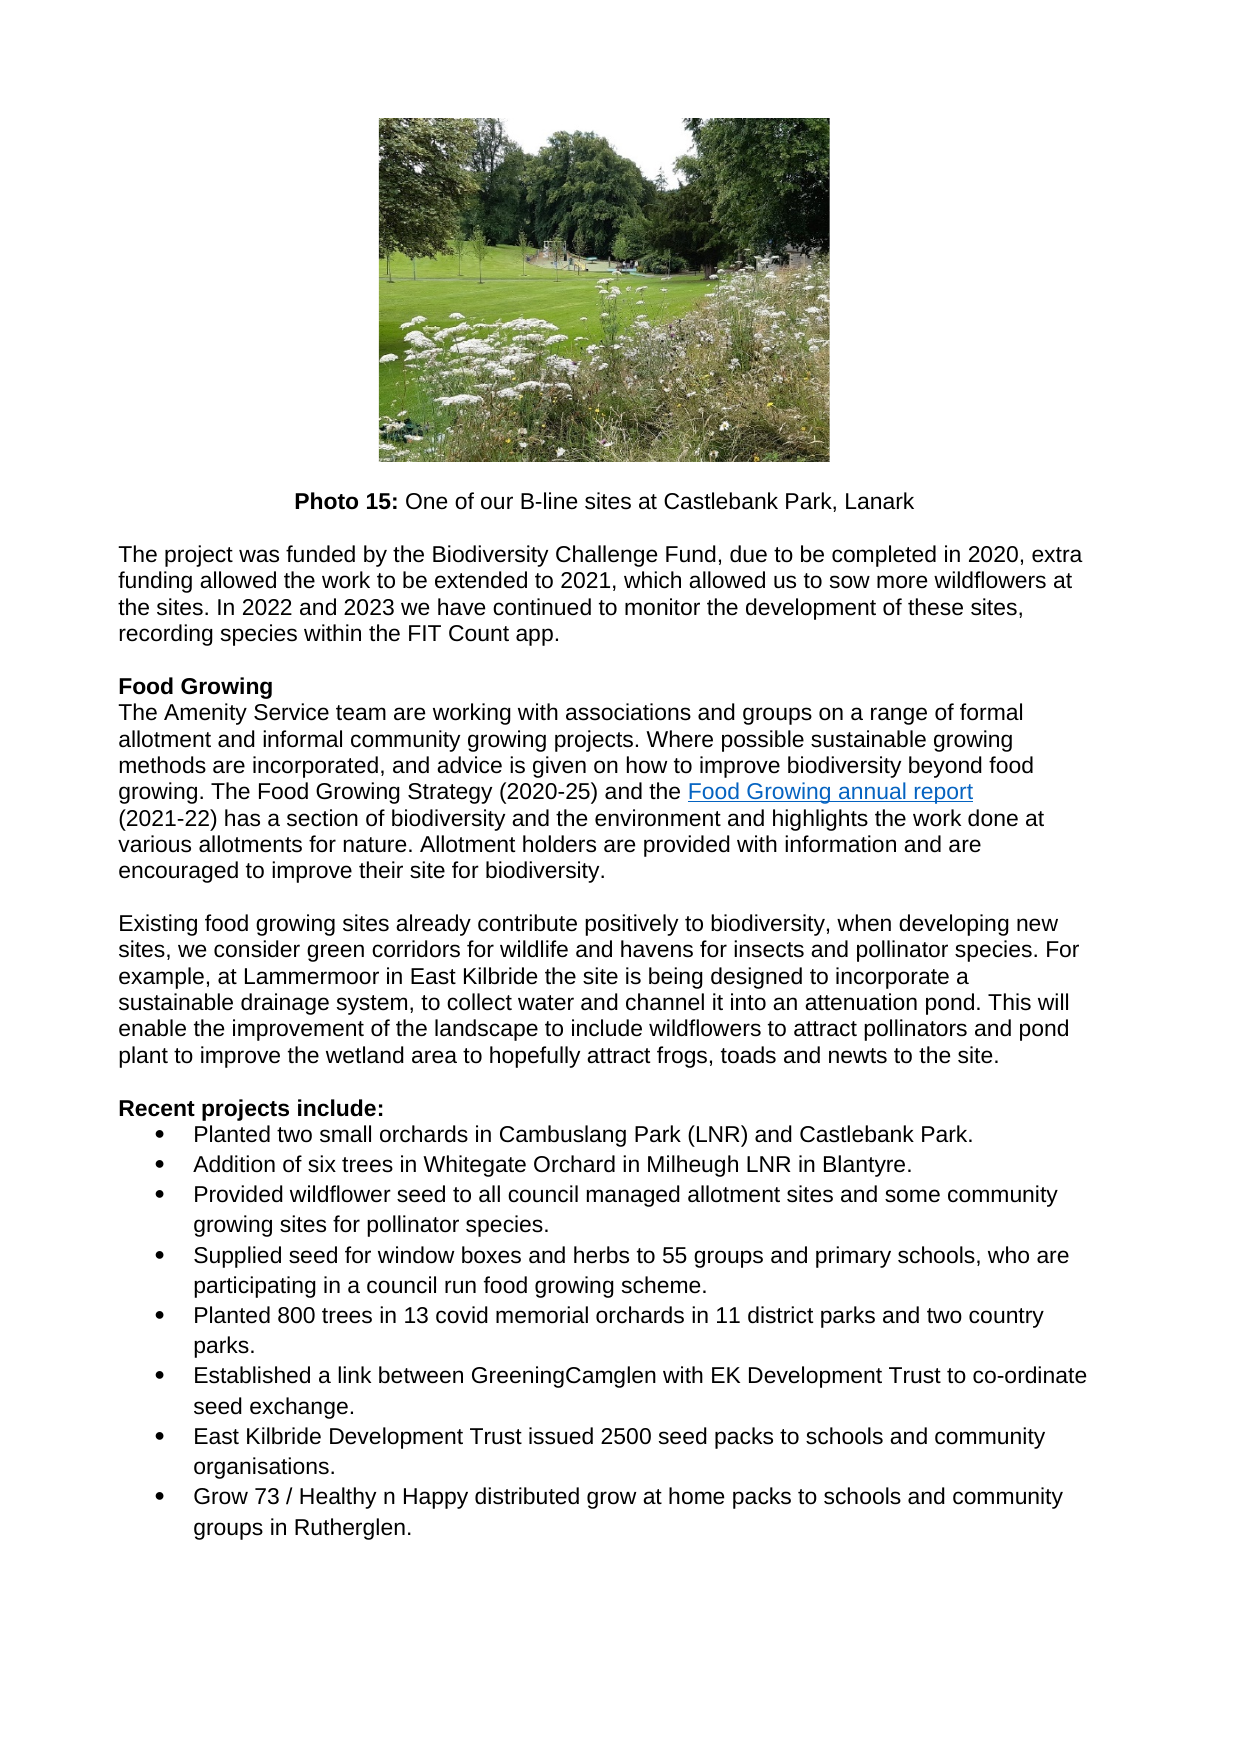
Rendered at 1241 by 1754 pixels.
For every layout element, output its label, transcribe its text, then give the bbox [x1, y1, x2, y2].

list Planted 800 trees in 13 covid memorial orchards in 11 district parks and two country parks. [156, 1302, 1090, 1359]
text Photo 15: One of our B-line sites at Castlebank Park, Lanark [118, 488, 1090, 515]
text The project was funded by the Biodiversity Challenge Fund, due to be completed in 2020, extra funding allowed the work to be extended to 2021, which allowed us to sow more wildflowers at the sites. In 2022 and 2023 we have continued to monitor the development of these sites, recording species within the FIT Count app. [118, 541, 1090, 646]
text Existing food growing sites already contribute positively to biodiversity, when developing new sites, we consider green corridors for wildlife and havens for insects and pollinator species. For example, at Lammermoor in East Kilbride the site is being designed to incorporate a sustainable drainage system, to collect water and channel it into an attenuation pond. This will enable the improvement of the landscape to include wildflowers to attract pollinators and pond plant to improve the wetland area to hopefully attract frogs, toads and newts to the site. [118, 910, 1090, 1068]
list Provided wildflower seed to all council managed allotment sites and some community growing sites for pollinator species. [156, 1181, 1090, 1238]
list Planted two small orchards in Cambuslang Park (LNR) and Castlebank Park. [156, 1121, 1090, 1147]
list Grow 73 / Healthy n Happy distributed grow at home packs to schools and community groups in Rutherglen. [156, 1483, 1090, 1540]
list Established a link between GreeningCamglen with EK Development Trust to co-ordinate seed exchange. [156, 1362, 1090, 1419]
text (2021-22) has a section of biodiversity and the environment and highlights the work done at various allotments for nature. Allotment holders are provided with information and are encouraged to improve their site for biodiversity. [118, 804, 1090, 884]
text The Amenity Service team are working with associations and groups on a range of formal allotment and informal community growing projects. Where possible sustainable growing methods are incorporated, and advice is given on how to improve biodiversity beyond food growing. The Food Growing Strategy (2020-25) and the Food Growing annual report [118, 699, 1090, 804]
text Food Growing [118, 673, 1090, 699]
list East Kilbride Development Trust issued 2500 seed packs to schools and community organisations. [156, 1423, 1090, 1479]
text Recent projects include: [118, 1094, 1090, 1121]
list Supplied seed for window boxes and herbs to 55 groups and primary schools, who are participating in a council run food growing scheme. [156, 1242, 1090, 1298]
list Addition of six trees in Whitegate Orchard in Milheugh LNR in Blantyre. [156, 1151, 1090, 1177]
